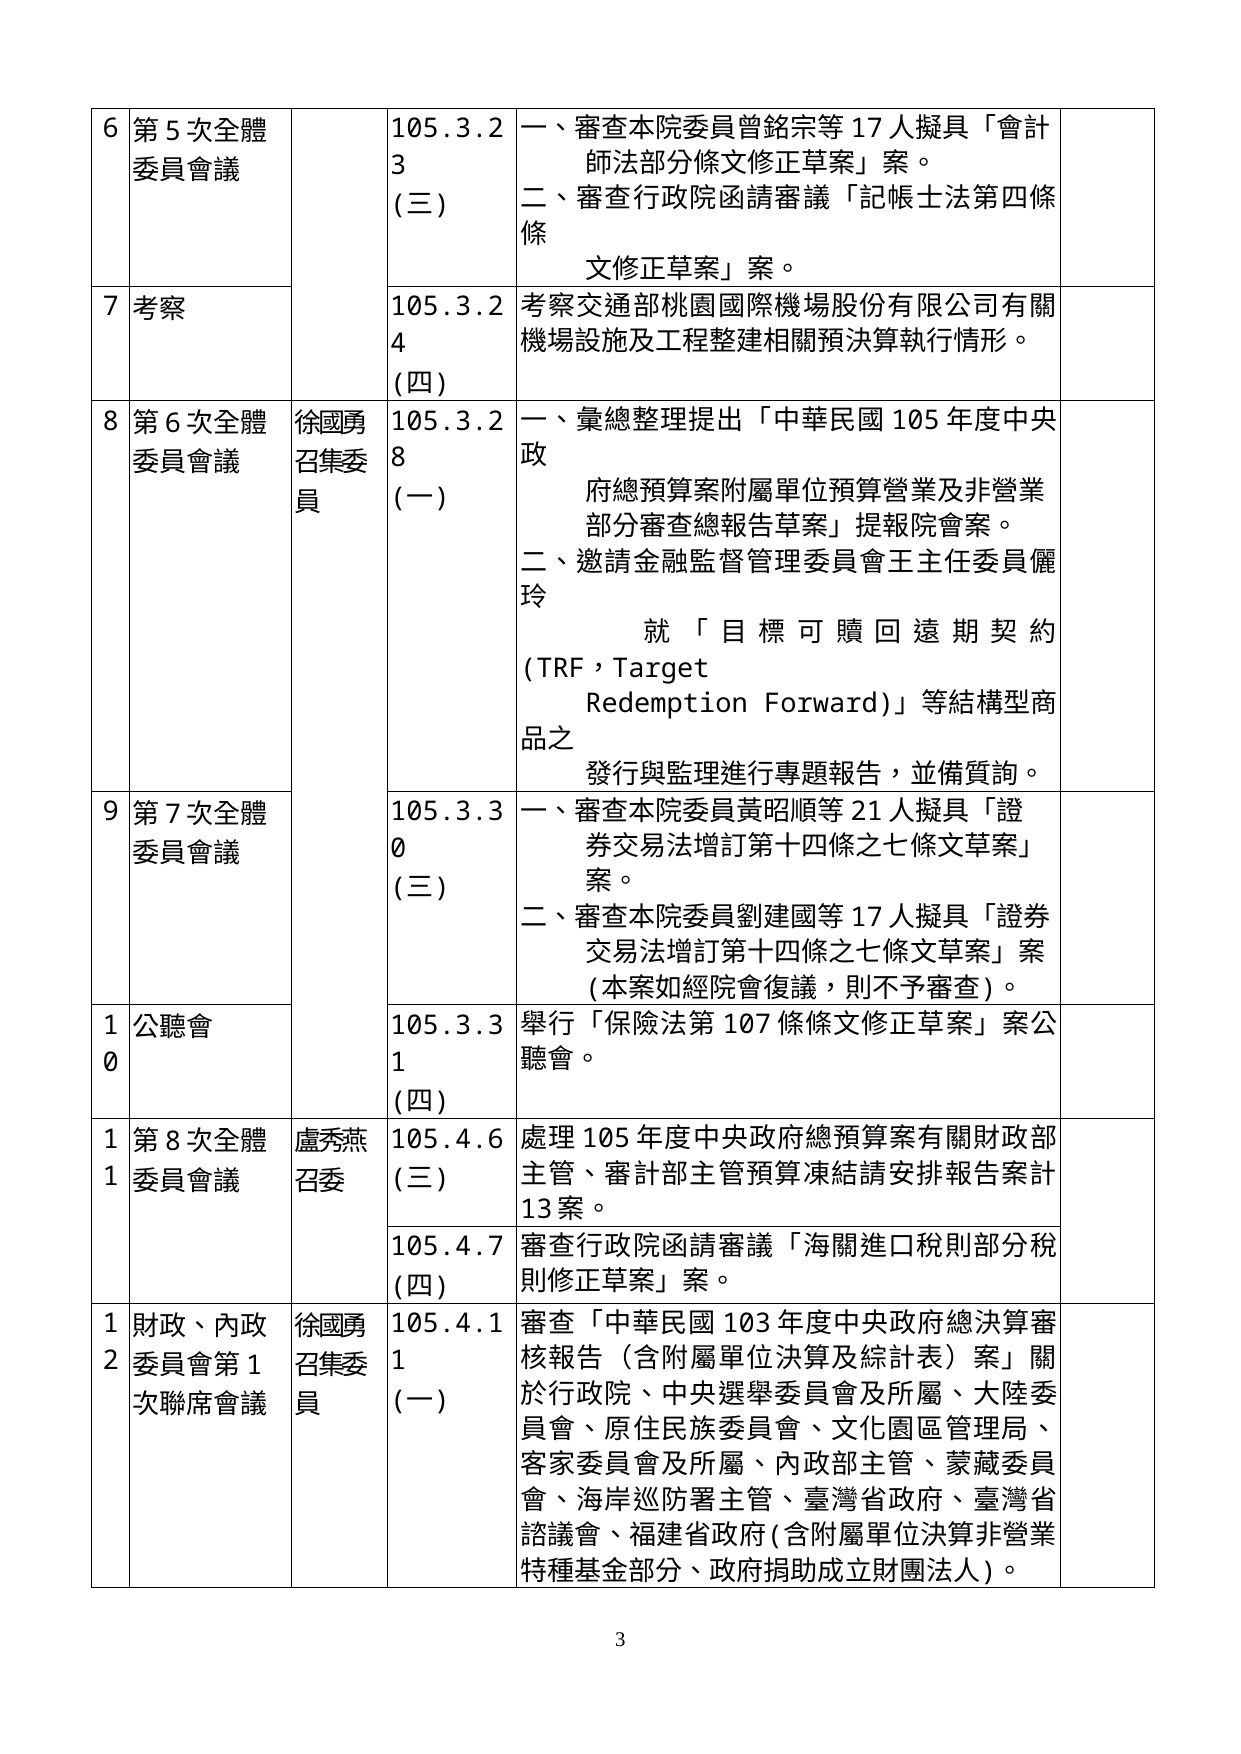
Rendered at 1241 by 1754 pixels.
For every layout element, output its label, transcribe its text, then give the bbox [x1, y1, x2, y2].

table_cell [292, 109, 387, 400]
table_cell 12 [92, 1304, 129, 1587]
table_cell 105.3.28 (一) [388, 401, 516, 791]
table_cell 第8次全體委員會議 [130, 1119, 291, 1303]
table_cell 105.3.23 (三) [388, 109, 516, 286]
table_cell 公聽會 [130, 1005, 291, 1118]
table_cell 考察交通部桃園國際機場股份有限公司有關機場設施及工程整建相關預決算執行情形。 [517, 287, 1060, 400]
table_cell 第7次全體委員會議 [130, 792, 291, 1004]
table_cell 徐國勇召集委員 [292, 1304, 387, 1587]
table_cell [1061, 401, 1154, 791]
table_cell 105.3.24 (四) [388, 287, 516, 400]
table_cell 審查「中華民國103年度中央政府總決算審核報告（含附屬單位決算及綜計表）案」關於行政院、中央選舉委員會及所屬、大陸委員會、原住民族委員會、文化園區管理局、客家委員會及所屬、內政部主管、蒙藏委員會、海岸巡防署主管、臺灣省政府、臺灣省諮議會、福建省政府(含附屬單位決算非營業特種基金部分、政府捐助成立財團法人)。 [517, 1304, 1060, 1587]
table_cell [1061, 1304, 1154, 1587]
table_cell [1061, 1119, 1154, 1303]
table_cell 105.3.30 (三) [388, 792, 516, 1004]
table_cell 盧秀燕召委 [292, 1119, 387, 1303]
table_cell 105.3.31 (四) [388, 1005, 516, 1118]
table_cell [1061, 1005, 1154, 1118]
table_cell 審查行政院函請審議「海關進口稅則部分稅則修正草案」案。 [517, 1227, 1060, 1303]
table_cell 第5次全體委員會議 [130, 109, 291, 286]
table_cell 8 [92, 401, 129, 791]
table_cell 105.4.11 (一) [388, 1304, 516, 1587]
table_cell 財政、內政委員會第1次聯席會議 [130, 1304, 291, 1587]
table_cell 6 [92, 109, 129, 286]
table_cell 處理105年度中央政府總預算案有關財政部主管、審計部主管預算凍結請安排報告案計13案。 [517, 1119, 1060, 1226]
table_cell 10 [92, 1005, 129, 1118]
table_cell 考察 [130, 287, 291, 400]
table_cell 105.4.7 (四) [388, 1227, 516, 1303]
table_cell [1061, 287, 1154, 400]
table_cell 舉行「保險法第107條條文修正草案」案公聽會。 [517, 1005, 1060, 1118]
table_cell 105.4.6 (三) [388, 1119, 516, 1226]
table_cell 徐國勇召集委員 [292, 401, 387, 1118]
table_cell [1061, 792, 1154, 1004]
table_cell 7 [92, 287, 129, 400]
table_cell 一、審查本院委員曾銘宗等17人擬具「會計 師法部分條文修正草案」案。 二、審查行政院函請審議「記帳士法第四條條 文修正草案」案。 [517, 109, 1060, 286]
table_cell 9 [92, 792, 129, 1004]
table_cell 一、審查本院委員黃昭順等21人擬具「證 券交易法增訂第十四條之七條文草案」 案。 二、審查本院委員劉建國等17人擬具「證券 交易法增訂第十四條之七條文草案」案 (本案如經院會復議，則不予審查)。 [517, 792, 1060, 1004]
table_cell 第6次全體委員會議 [130, 401, 291, 791]
table_cell 一、彙總整理提出「中華民國105年度中央政 府總預算案附屬單位預算營業及非營業 部分審查總報告草案」提報院會案。 二、邀請金融監督管理委員會王主任委員儷玲 就「目標可贖回遠期契約(TRF，Target Redemption Forward)」等結構型商品之 發行與監理進行專題報告，並備質詢。 [517, 401, 1060, 791]
table_cell [1061, 109, 1154, 286]
table_cell 11 [92, 1119, 129, 1303]
